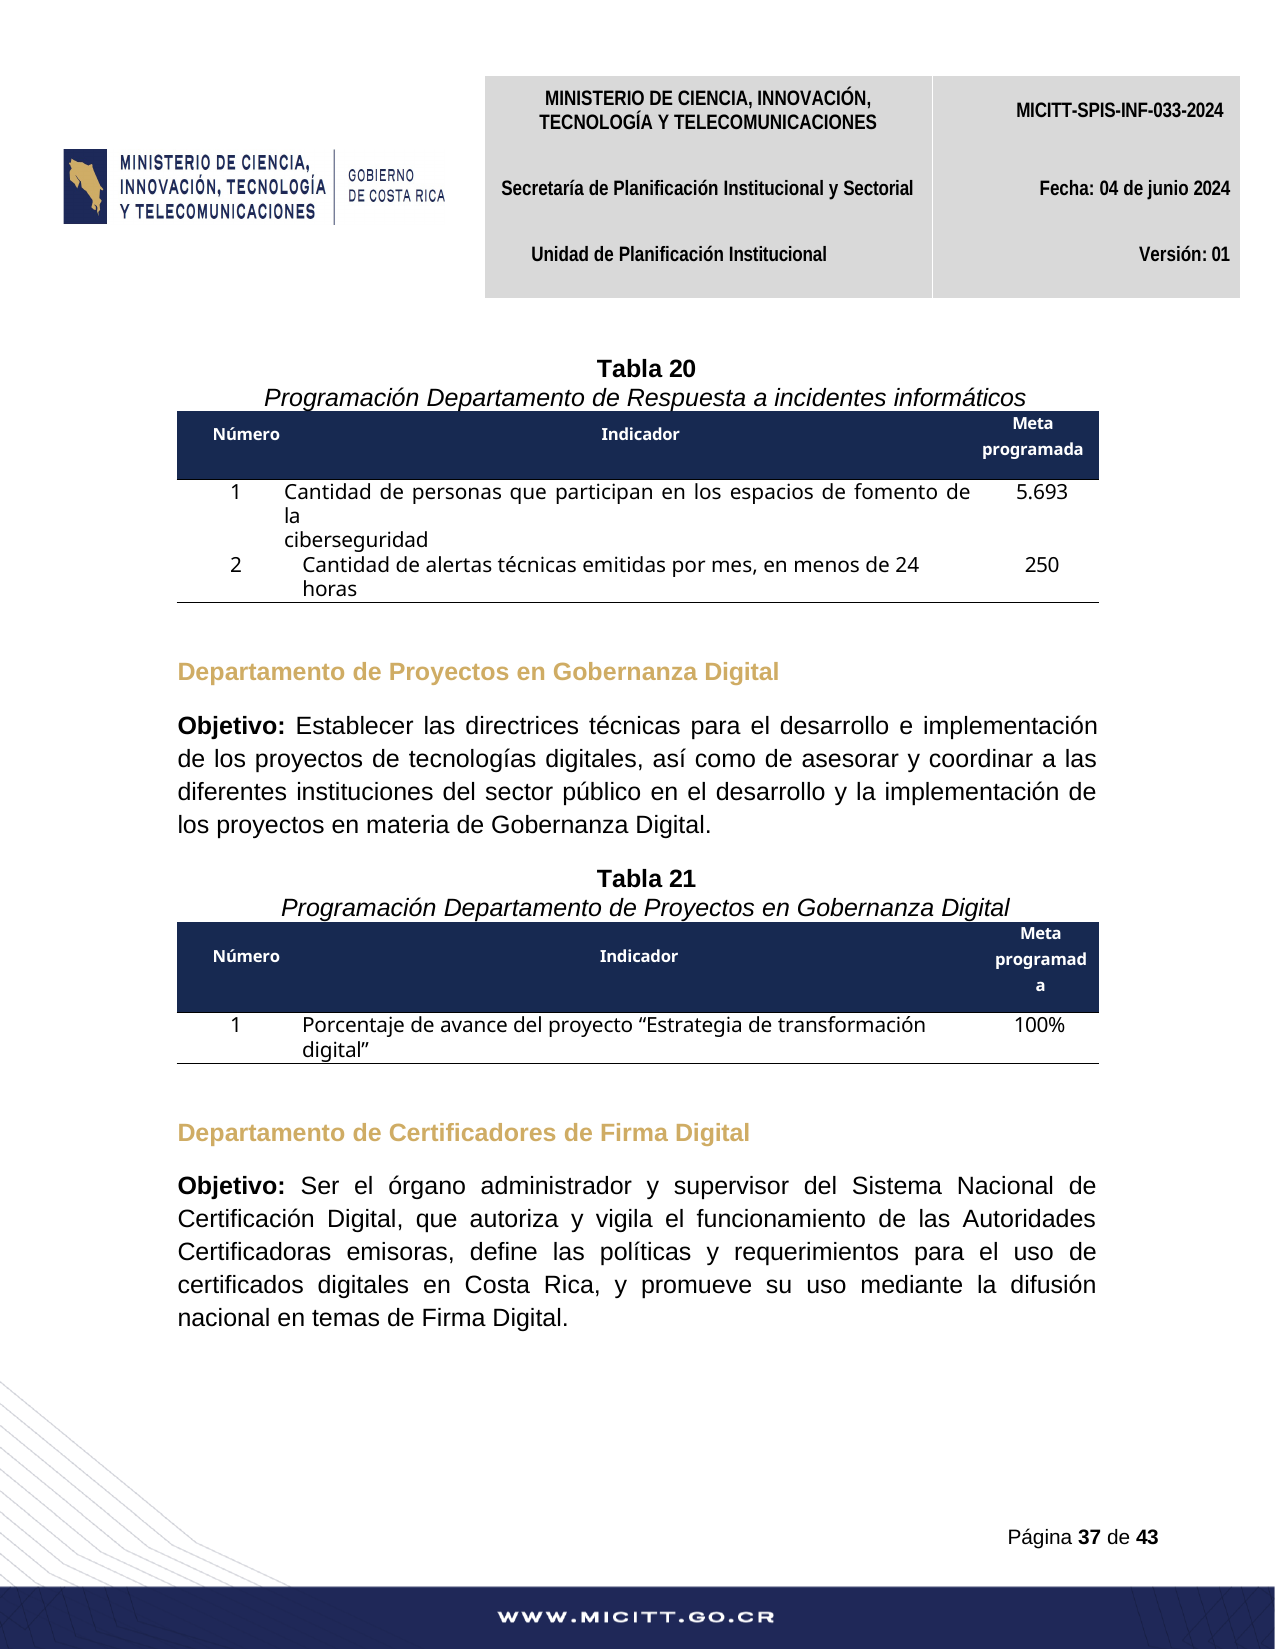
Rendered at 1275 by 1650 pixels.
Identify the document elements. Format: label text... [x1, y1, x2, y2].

table_cell 2 [177, 553, 282, 602]
table_cell 250 [971, 553, 1099, 602]
text Objetivo: Establecer las directrices técnicas para el desarrollo e implementación de los proyectos de tecnologías digitales, así como de asesorar y coordinar a las diferentes instituciones del sector público en el desarrollo y la implementación de los proyectos en materia de Gobernanza Digital. [177, 711, 1098, 839]
text Programación Departamento de Proyectos en Gobernanza Digital [186, 893, 1107, 922]
table_header Meta programad a [975, 922, 1099, 1012]
subtitle Departamento de Proyectos en Gobernanza Digital [177, 657, 1237, 686]
table_header Meta programada [971, 411, 1099, 479]
table_header Indicador [282, 411, 971, 479]
table_cell Cantidad de personas que participan en los espacios de fomento de la ciberseguridad [282, 480, 971, 552]
table_cell 1 [177, 1013, 291, 1062]
table_header Número [177, 411, 282, 479]
subtitle Departamento de Certificadores de Firma Digital [177, 1117, 1237, 1146]
table_cell Porcentaje de avance del proyecto “Estrategia de transformación digital” [291, 1013, 975, 1062]
text Objetivo: Ser el órgano administrador y supervisor del Sistema Nacional de Certificación Digital, que autoriza y vigila el funcionamiento de las Autoridades Certificadoras emisoras, define las políticas y requerimientos para el uso de certificados digitales en Costa Rica, y promueve su uso mediante la difusión nacional en temas de Firma Digital. [177, 1171, 1098, 1332]
subtitle Tabla 20 [186, 354, 1107, 383]
table_cell 100% [975, 1013, 1099, 1062]
subtitle Tabla 21 [186, 864, 1107, 893]
table_cell 1 [177, 480, 282, 552]
table_cell 5.693 [971, 480, 1099, 552]
table_header Indicador [291, 922, 975, 1012]
table_cell Cantidad de alertas técnicas emitidas por mes, en menos de 24 horas [282, 553, 971, 602]
table_header Número [177, 922, 291, 1012]
text Programación Departamento de Respuesta a incidentes informáticos [186, 383, 1107, 411]
